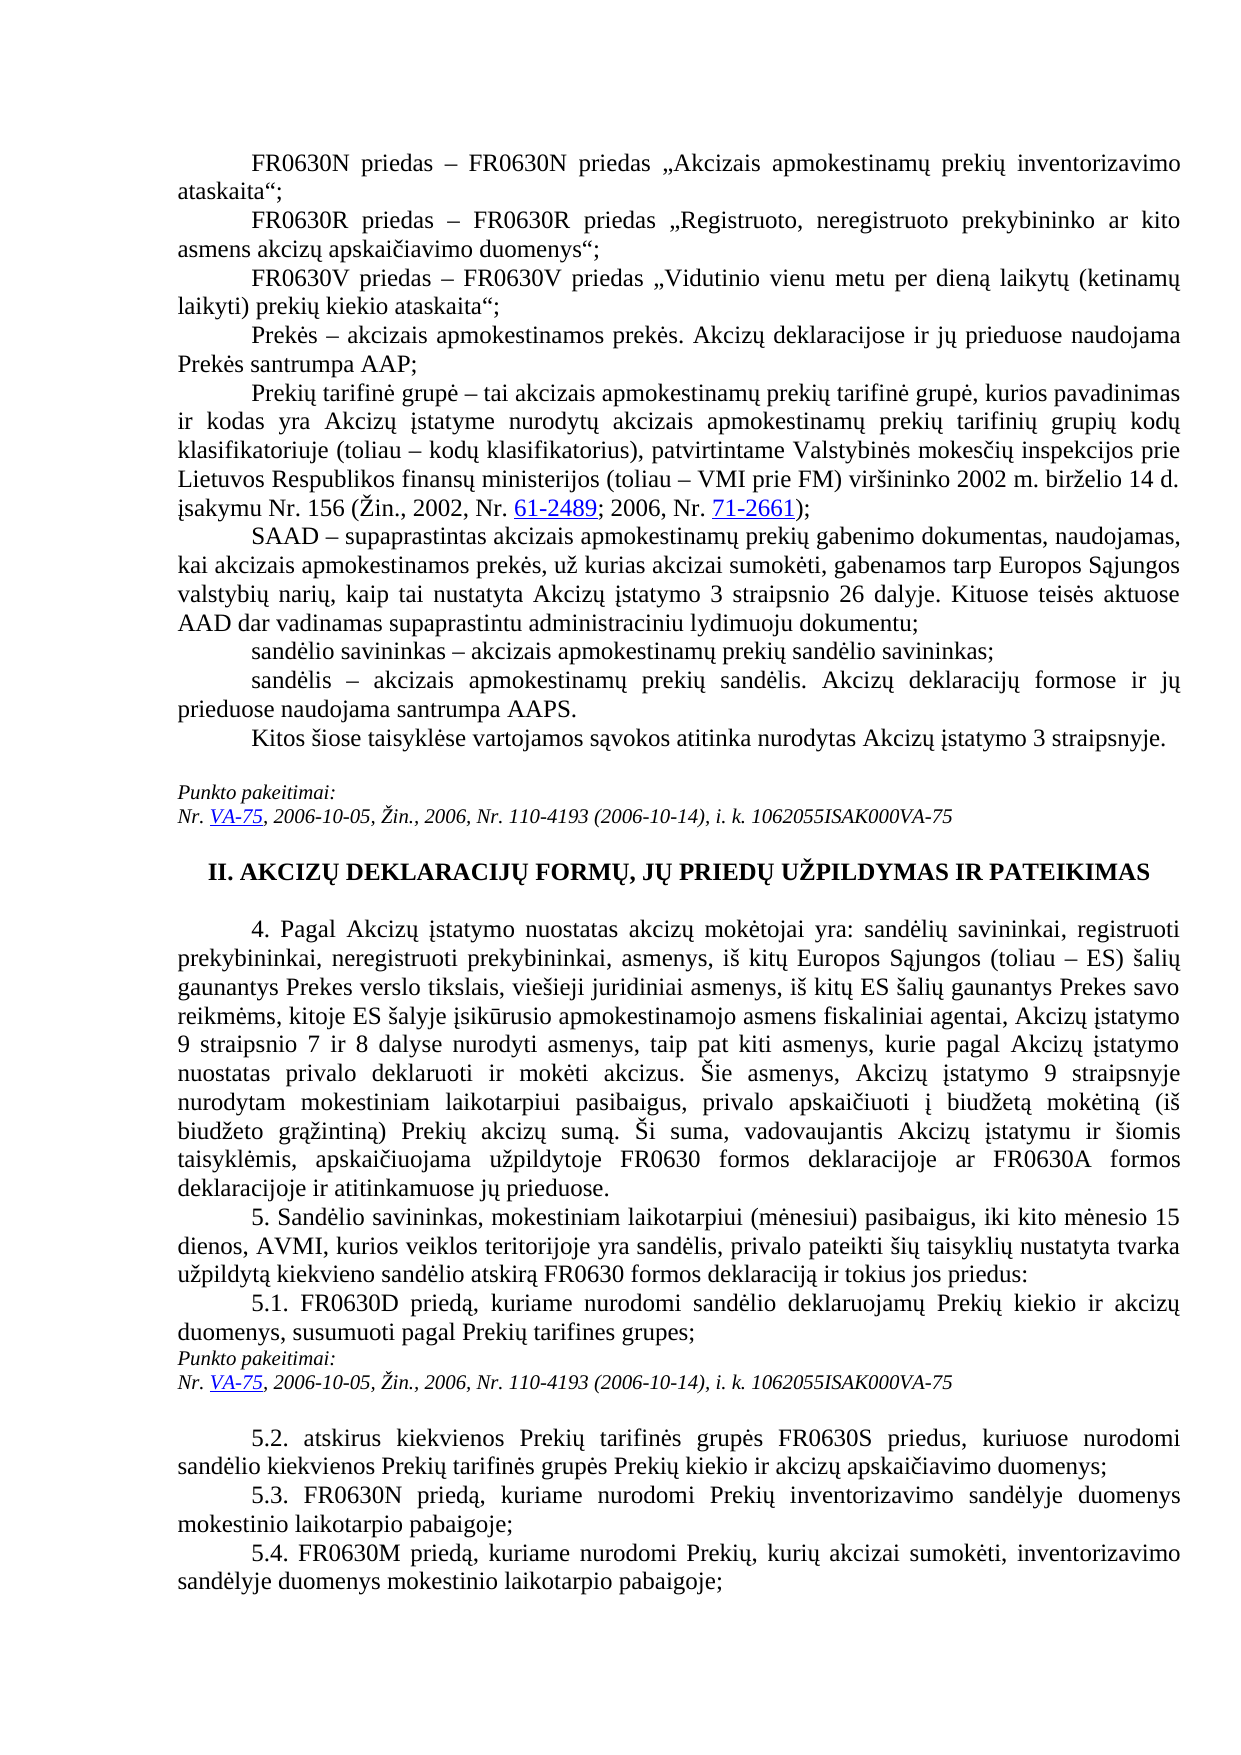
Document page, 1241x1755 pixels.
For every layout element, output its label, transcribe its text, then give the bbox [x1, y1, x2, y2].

text 5. Sandėlio savininkas, mokestiniam laikotarpiui (mėnesiui) pasibaigus, iki kito mėnesio 15 dienos, AVMI, kurios veiklos teritorijoje yra sandėlis, privalo pateikti šių taisyklių nustatyta tvarka užpildytą kiekvieno sandėlio atskirą FR0630 formos deklaraciją ir tokius jos priedus: [177, 1202, 1181, 1288]
text Nr. VA-75, 2006-10-05, Žin., 2006, Nr. 110-4193 (2006-10-14), i. k. 1062055ISAK000VA-75 [177, 804, 1181, 828]
text FR0630R priedas – FR0630R priedas „Registruoto, neregistruoto prekybininko ar kito asmens akcizų apskaičiavimo duomenys“; [177, 205, 1181, 263]
text sandėlis – akcizais apmokestinamų prekių sandėlis. Akcizų deklaracijų formose ir jų prieduose naudojama santrumpa AAPS. [177, 665, 1181, 723]
text Punkto pakeitimai: [177, 780, 1181, 804]
text SAAD – supaprastintas akcizais apmokestinamų prekių gabenimo dokumentas, naudojamas, kai akcizais apmokestinamos prekės, už kurias akcizai sumokėti, gabenamos tarp Europos Sąjungos valstybių narių, kaip tai nustatyta Akcizų įstatymo 3 straipsnio 26 dalyje. Kituose teisės aktuose AAD dar vadinamas supaprastintu administraciniu lydimuoju dokumentu; [177, 521, 1181, 636]
text Prekės – akcizais apmokestinamos prekės. Akcizų deklaracijose ir jų prieduose naudojama Prekės santrumpa AAP; [177, 320, 1181, 378]
text 5.3. FR0630N priedą, kuriame nurodomi Prekių inventorizavimo sandėlyje duomenys mokestinio laikotarpio pabaigoje; [177, 1480, 1181, 1538]
text 4. Pagal Akcizų įstatymo nuostatas akcizų mokėtojai yra: sandėlių savininkai, registruoti prekybininkai, neregistruoti prekybininkai, asmenys, iš kitų Europos Sąjungos (toliau – ES) šalių gaunantys Prekes verslo tikslais, viešieji juridiniai asmenys, iš kitų ES šalių gaunantys Prekes savo reikmėms, kitoje ES šalyje įsikūrusio apmokestinamojo asmens fiskaliniai agentai, Akcizų įstatymo 9 straipsnio 7 ir 8 dalyse nurodyti asmenys, taip pat kiti asmenys, kurie pagal Akcizų įstatymo nuostatas privalo deklaruoti ir mokėti akcizus. Šie asmenys, Akcizų įstatymo 9 straipsnyje nurodytam mokestiniam laikotarpiui pasibaigus, privalo apskaičiuoti į biudžetą mokėtiną (iš biudžeto grąžintiną) Prekių akcizų sumą. Ši suma, vadovaujantis Akcizų įstatymu ir šiomis taisyklėmis, apskaičiuojama užpildytoje FR0630 formos deklaracijoje ar FR0630A formos deklaracijoje ir atitinkamuose jų prieduose. [177, 914, 1181, 1202]
text FR0630V priedas – FR0630V priedas „Vidutinio vienu metu per dieną laikytų (ketinamų laikyti) prekių kiekio ataskaita“; [177, 263, 1181, 320]
text Prekių tarifinė grupė – tai akcizais apmokestinamų prekių tarifinė grupė, kurios pavadinimas ir kodas yra Akcizų įstatyme nurodytų akcizais apmokestinamų prekių tarifinių grupių kodų klasifikatoriuje (toliau – kodų klasifikatorius), patvirtintame Valstybinės mokesčių inspekcijos prie Lietuvos Respublikos finansų ministerijos (toliau – VMI prie FM) viršininko 2002 m. birželio 14 d. įsakymu Nr. 156 (Žin., 2002, Nr. 61-2489; 2006, Nr. 71-2661); [177, 378, 1181, 521]
text Kitos šiose taisyklėse vartojamos sąvokos atitinka nurodytas Akcizų įstatymo 3 straipsnyje. [177, 723, 1181, 751]
text FR0630N priedas – FR0630N priedas „Akcizais apmokestinamų prekių inventorizavimo ataskaita“; [177, 148, 1181, 205]
text 5.2. atskirus kiekvienos Prekių tarifinės grupės FR0630S priedus, kuriuose nurodomi sandėlio kiekvienos Prekių tarifinės grupės Prekių kiekio ir akcizų apskaičiavimo duomenys; [177, 1423, 1181, 1480]
text 5.1. FR0630D priedą, kuriame nurodomi sandėlio deklaruojamų Prekių kiekio ir akcizų duomenys, susumuoti pagal Prekių tarifines grupes; [177, 1288, 1181, 1346]
text Punkto pakeitimai: [177, 1346, 1181, 1370]
text II. AKCIZŲ DEKLARACIJŲ FORMŲ, JŲ PRIEDŲ UŽPILDYMAS IR PATEIKIMAS [177, 857, 1181, 886]
text Nr. VA-75, 2006-10-05, Žin., 2006, Nr. 110-4193 (2006-10-14), i. k. 1062055ISAK000VA-75 [177, 1370, 1181, 1394]
text sandėlio savininkas – akcizais apmokestinamų prekių sandėlio savininkas; [177, 636, 1181, 665]
text 5.4. FR0630M priedą, kuriame nurodomi Prekių, kurių akcizai sumokėti, inventorizavimo sandėlyje duomenys mokestinio laikotarpio pabaigoje; [177, 1538, 1181, 1595]
